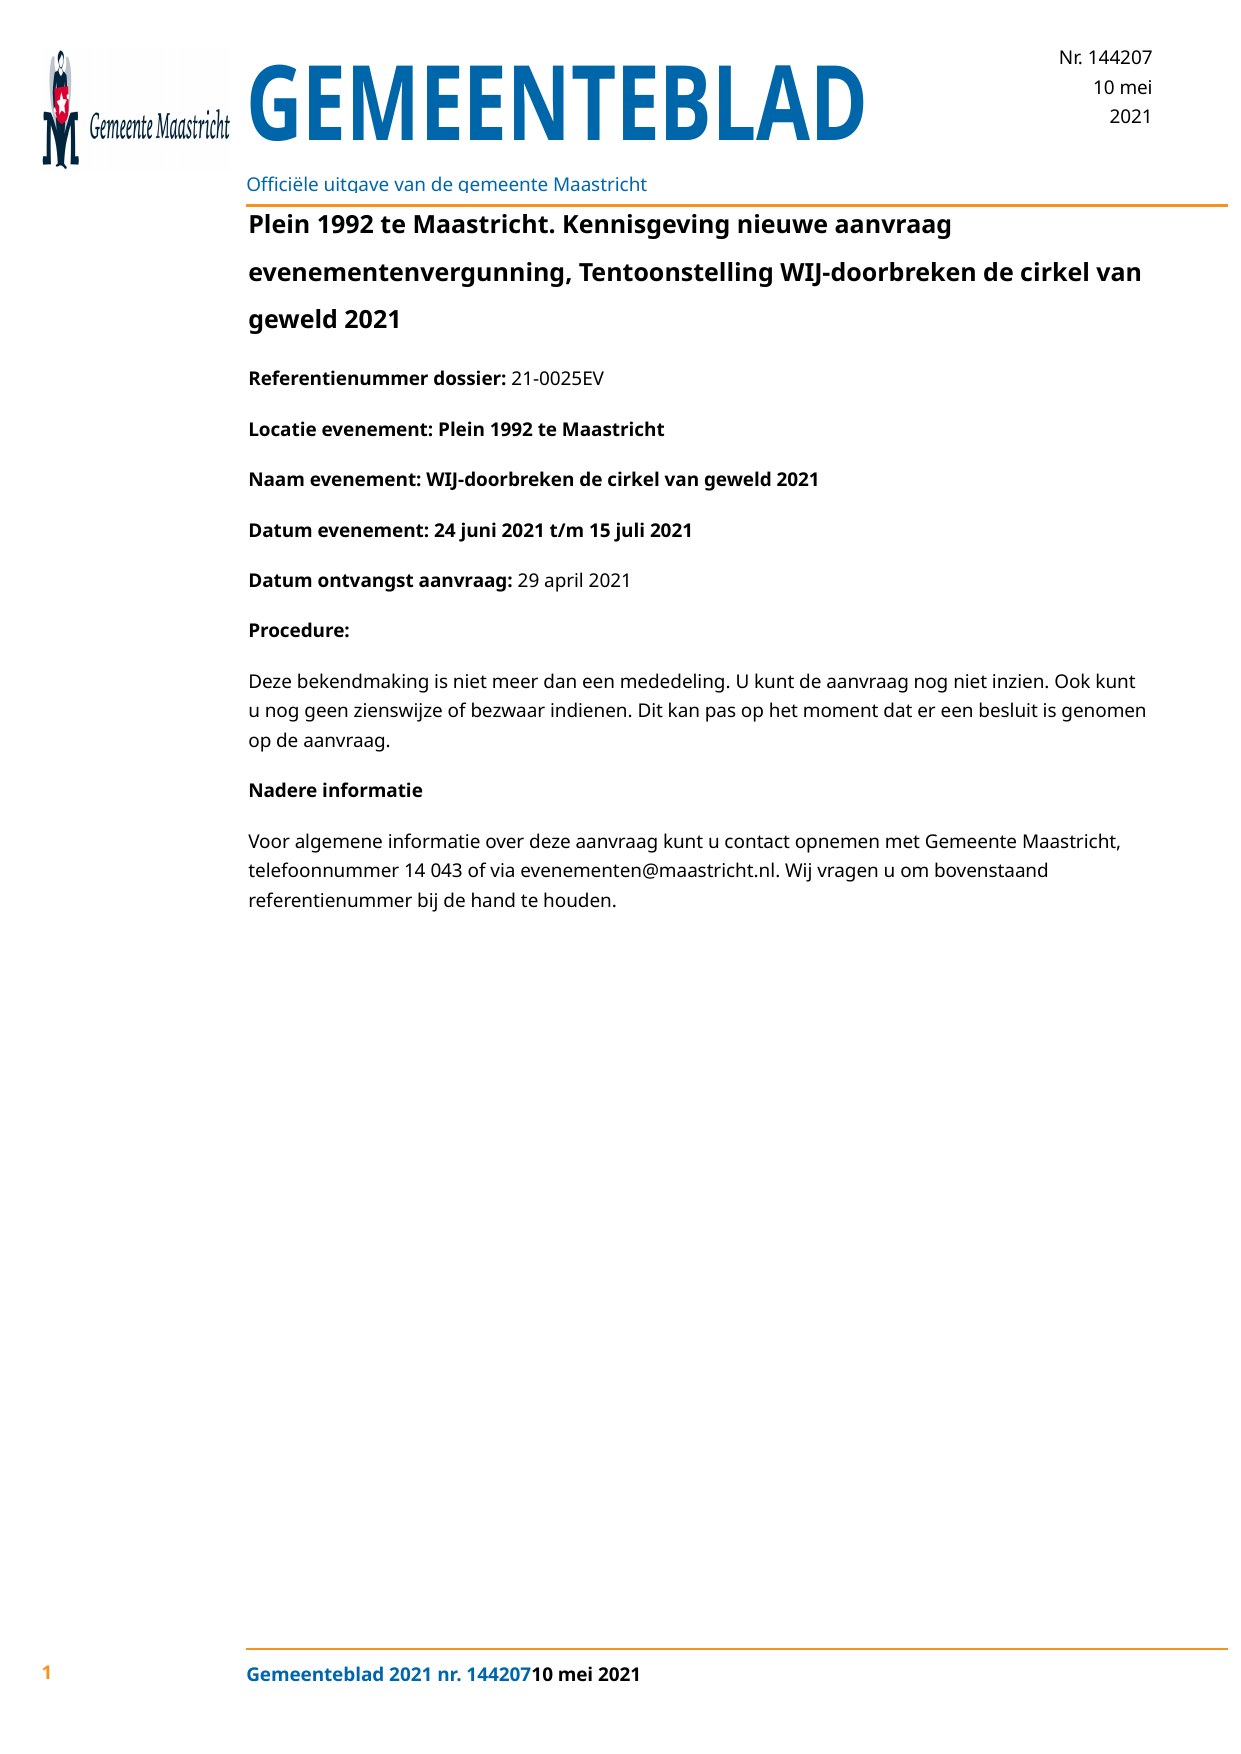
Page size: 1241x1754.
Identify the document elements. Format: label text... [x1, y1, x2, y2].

picture [41, 47, 231, 172]
text Voor algemene informatie over deze aanvraag kunt u contact opnemen met Gemeente Maastricht, telefoonnummer 14 043 of via evenementen@maastricht.nl. Wij vragen u om bovenstaand referentienummer bij de hand te houden. [248, 828, 1152, 913]
text Nadere informatie [248, 778, 1152, 803]
text Datum ontvangst aanvraag: 29 april 2021 [248, 567, 1152, 593]
text Locatie evenement: Plein 1992 te Maastricht [248, 416, 1152, 442]
text Datum evenement: 24 juni 2021 t/m 15 juli 2021 [248, 517, 1152, 542]
text Deze bekendmaking is niet meer dan een mededeling. U kunt de aanvraag nog niet inzien. Ook kunt u nog geen zienswijze of bezwaar indienen. Dit kan pas op het moment dat er een besluit is genomen op de aanvraag. [248, 668, 1152, 753]
text Plein 1992 te Maastricht. Kennisgeving nieuwe aanvraag evenementenvergunning, Tentoonstelling WIJ-doorbreken de cirkel van geweld 2021 [248, 207, 1152, 336]
text Referentienummer dossier: 21-0025EV [248, 366, 1152, 391]
text Procedure: [248, 618, 1152, 643]
text Naam evenement: WIJ-doorbreken de cirkel van geweld 2021 [248, 466, 1152, 492]
